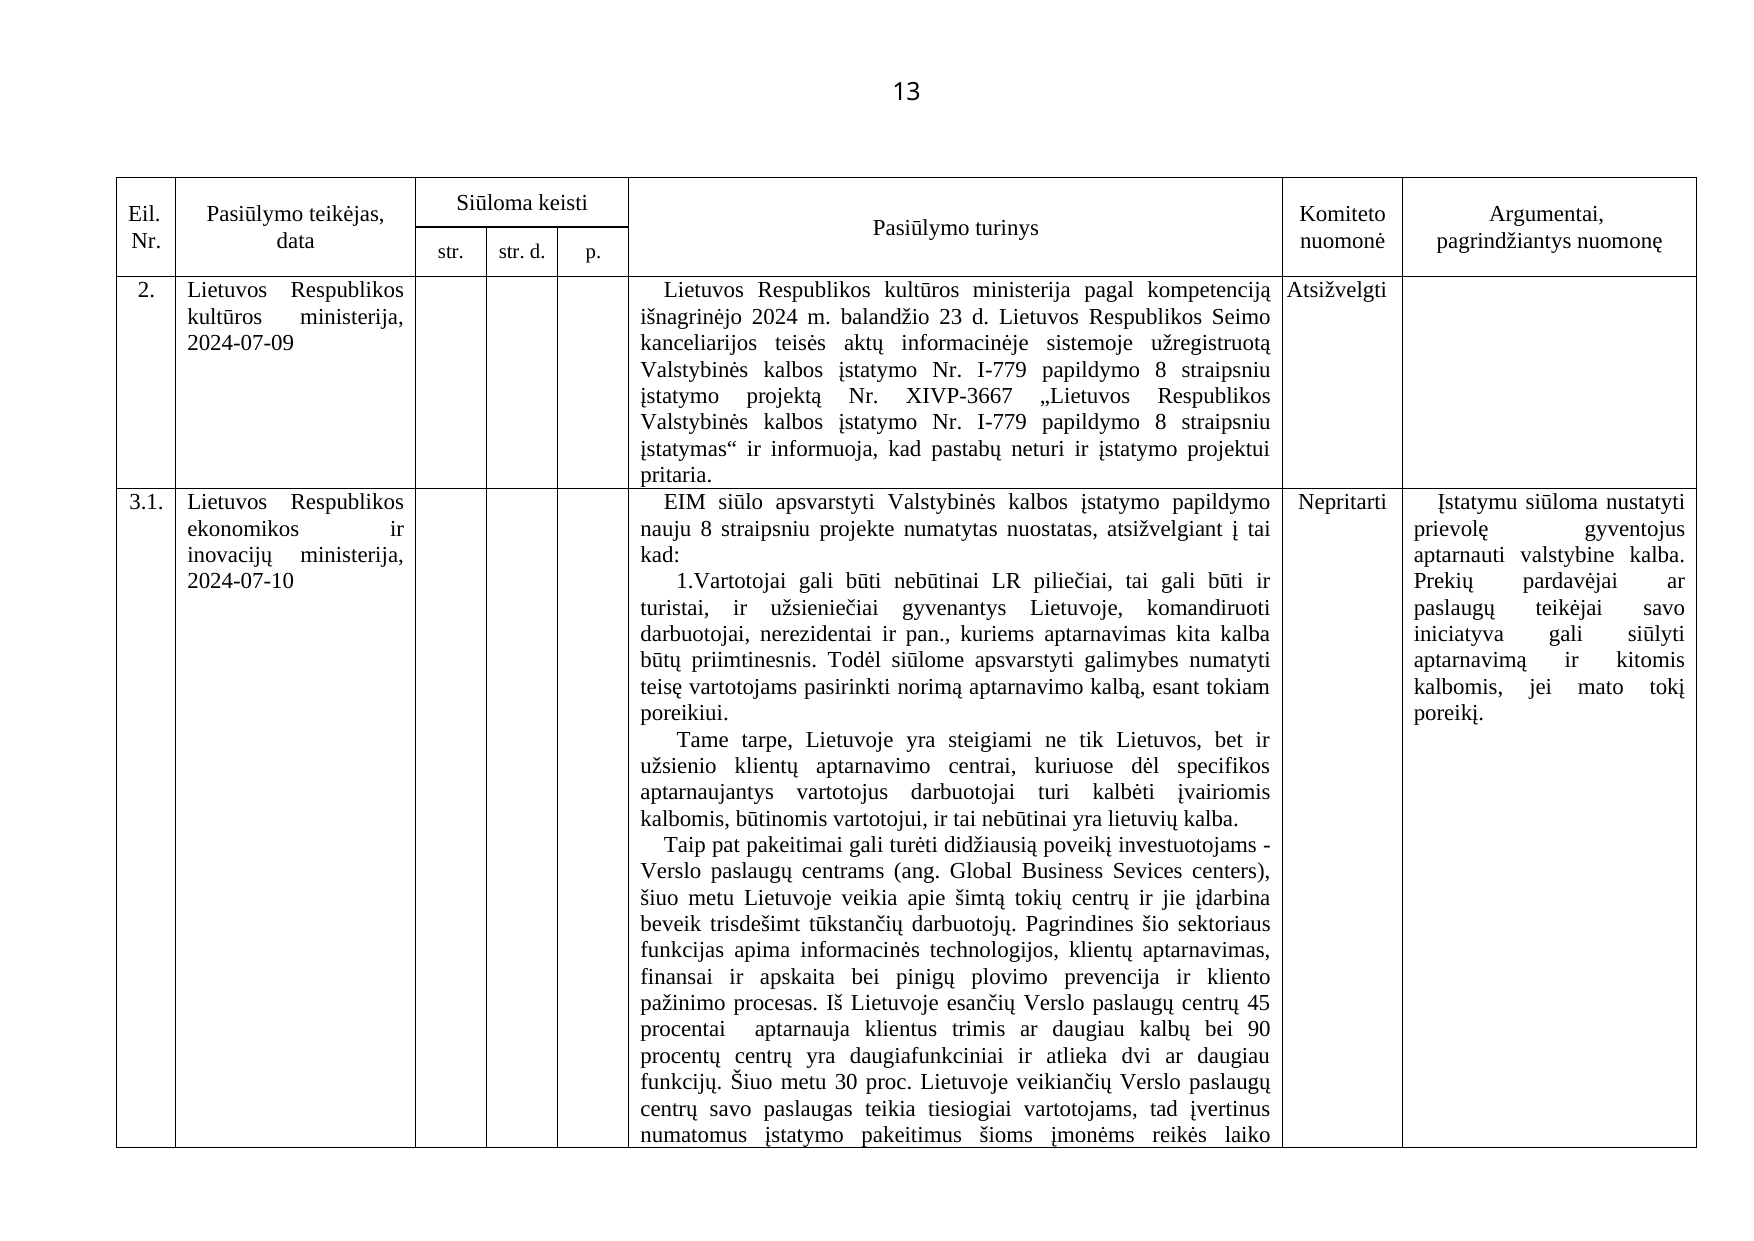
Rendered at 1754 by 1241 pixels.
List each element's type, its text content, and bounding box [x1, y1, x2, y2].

table_cell p. [558, 228, 628, 276]
table_header Eil. Nr. [117, 178, 175, 276]
table_header Pasiūlymo turinys [629, 178, 1282, 276]
table_cell [1403, 277, 1696, 487]
table_cell [416, 489, 486, 1147]
table_cell 2. [117, 277, 175, 487]
table_cell 3.1. [117, 489, 175, 1147]
table_cell Lietuvos Respublikos kultūros ministerija pagal kompetenciją išnagrinėjo 2024 m. balandžio 23 d. Lietuvos Respublikos Seimo kanceliarijos teisės aktų informacinėje sistemoje užregistruotą Valstybinės kalbos įstatymo Nr. I-779 papildymo 8 straipsniu įstatymo projektą Nr. XIVP-3667 „Lietuvos Respublikos Valstybinės kalbos įstatymo Nr. I-779 papildymo 8 straipsniu įstatymas“ ir informuoja, kad pastabų neturi ir įstatymo projektui pritaria. [629, 277, 1282, 487]
table_cell [487, 277, 557, 487]
table_cell str. [416, 228, 486, 276]
table_header Komiteto nuomonė [1283, 178, 1402, 276]
table_cell Atsižvelgti [1283, 277, 1402, 487]
table_header Siūloma keisti [416, 178, 628, 226]
table_cell Nepritarti [1283, 489, 1402, 1147]
table_header Pasiūlymo teikėjas, data [176, 178, 415, 276]
table_header Argumentai, pagrindžiantys nuomonę [1403, 178, 1696, 276]
table_cell [558, 277, 628, 487]
table_cell Lietuvos Respublikos ekonomikos ir inovacijų ministerija, 2024-07-10 [176, 489, 415, 1147]
table_cell [558, 489, 628, 1147]
table_cell EIM siūlo apsvarstyti Valstybinės kalbos įstatymo papildymo nauju 8 straipsniu projekte numatytas nuostatas, atsižvelgiant į tai kad: 1.Vartotojai gali būti nebūtinai LR piliečiai, tai gali būti ir turistai, ir užsieniečiai gyvenantys Lietuvoje, komandiruoti darbuotojai, nerezidentai ir pan., kuriems aptarnavimas kita kalba būtų priimtinesnis. Todėl siūlome apsvarstyti galimybes numatyti teisę vartotojams pasirinkti norimą aptarnavimo kalbą, esant tokiam poreikiui. Tame tarpe, Lietuvoje yra steigiami ne tik Lietuvos, bet ir užsienio klientų aptarnavimo centrai, kuriuose dėl specifikos aptarnaujantys vartotojus darbuotojai turi kalbėti įvairiomis kalbomis, būtinomis vartotojui, ir tai nebūtinai yra lietuvių kalba. Taip pat pakeitimai gali turėti didžiausią poveikį investuotojams - Verslo paslaugų centrams (ang. Global Business Sevices centers), šiuo metu Lietuvoje veikia apie šimtą tokių centrų ir jie įdarbina beveik trisdešimt tūkstančių darbuotojų. Pagrindines šio sektoriaus funkcijas apima informacinės technologijos, klientų aptarnavimas, finansai ir apskaita bei pinigų plovimo prevencija ir kliento pažinimo procesas. Iš Lietuvoje esančių Verslo paslaugų centrų 45 procentai aptarnauja klientus trimis ar daugiau kalbų bei 90 procentų centrų yra daugiafunkciniai ir atlieka dvi ar daugiau funkcijų. Šiuo metu 30 proc. Lietuvoje veikiančių Verslo paslaugų centrų savo paslaugas teikia tiesiogiai vartotojams, tad įvertinus numatomus įstatymo pakeitimus šioms įmonėms reikės laiko [629, 489, 1282, 1147]
table_cell str. d. [487, 228, 557, 276]
table_cell [416, 277, 486, 487]
table_cell Lietuvos Respublikos kultūros ministerija, 2024-07-09 [176, 277, 415, 487]
table_cell [487, 489, 557, 1147]
table_cell Įstatymu siūloma nustatyti prievolę gyventojus aptarnauti valstybine kalba. Prekių pardavėjai ar paslaugų teikėjai savo iniciatyva gali siūlyti aptarnavimą ir kitomis kalbomis, jei mato tokį poreikį. [1403, 489, 1696, 1147]
